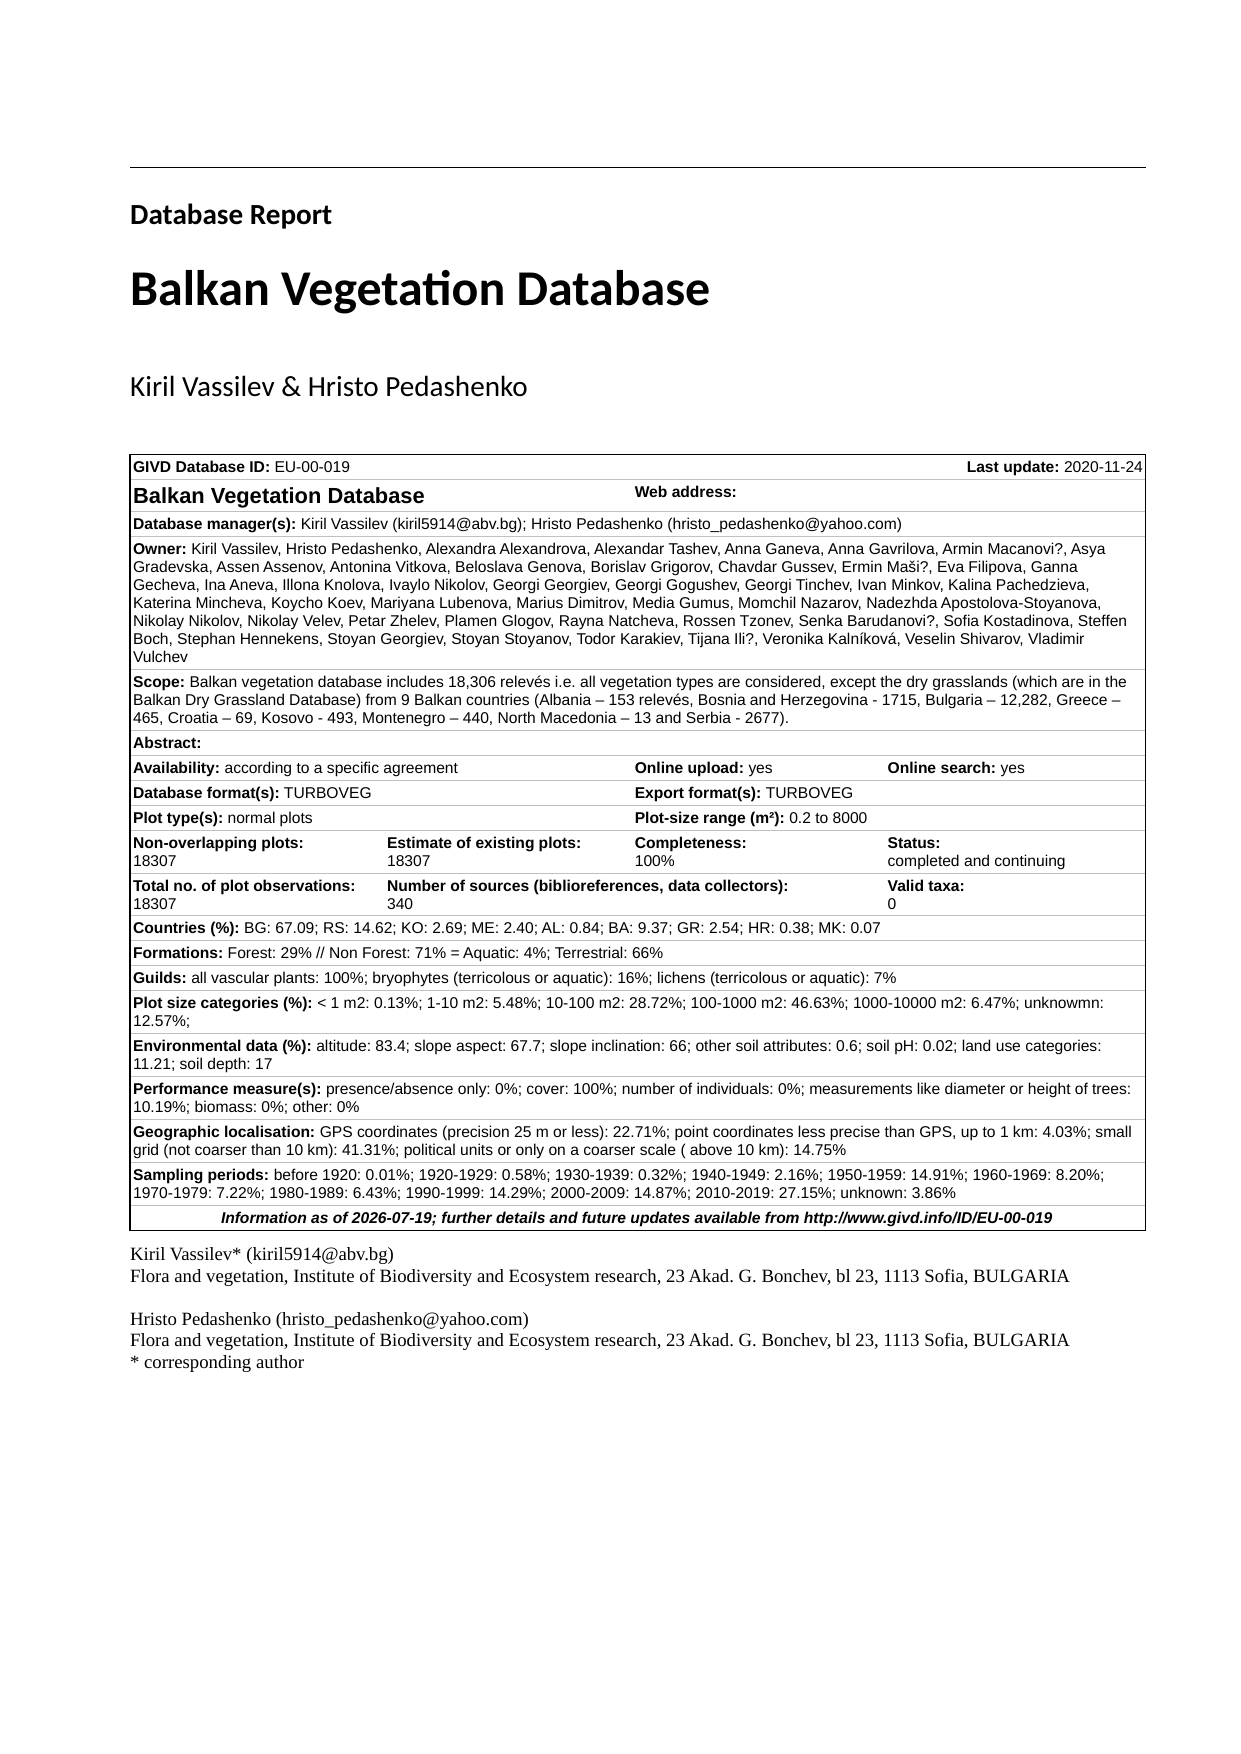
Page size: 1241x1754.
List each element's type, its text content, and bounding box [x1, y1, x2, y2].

table_cell Web address: [632, 480, 1145, 511]
table_cell Online upload: yes [632, 756, 884, 780]
table_cell Information as of 2026-07-19; further details and future updates available from http://www.givd.info/ID/EU-00-019 [131, 1206, 1145, 1229]
table_cell Abstract: [131, 731, 1145, 755]
table_cell Formations: Forest: 29% // Non Forest: 71% = Aquatic: 4%; Terrestrial: 66% [131, 941, 1145, 965]
table_cell Database format(s): TURBOVEG [131, 781, 632, 804]
text Kiril Vassilev & Hristo Pedashenko [130, 368, 1146, 404]
table_header GIVD Database ID: EU-00-019 [131, 455, 944, 479]
table_cell Export format(s): TURBOVEG [632, 781, 1145, 804]
table_cell Balkan Vegetation Database [131, 480, 632, 511]
table_cell Performance measure(s): presence/absence only: 0%; cover: 100%; number of individuals: 0%; measurements like diameter or height of trees: 10.19%; biomass: 0%; other: 0% [131, 1077, 1145, 1119]
table_cell Plot size categories (%): < 1 m2: 0.13%; 1-10 m2: 5.48%; 10-100 m2: 28.72%; 100-1000 m2: 46.63%; 1000-10000 m2: 6.47%; unknowmn: 12.57%; [131, 991, 1145, 1033]
table_cell Database manager(s): Kiril Vassilev (kiril5914@abv.bg); Hristo Pedashenko (hristo_pedashenko@yahoo.com) [131, 512, 1145, 536]
title Balkan Vegetation Database [130, 257, 1146, 318]
table_cell Sampling periods: before 1920: 0.01%; 1920-1929: 0.58%; 1930-1939: 0.32%; 1940-1949: 2.16%; 1950-1959: 14.91%; 1960-1969: 8.20%; 1970-1979: 7.22%; 1980-1989: 6.43%; 1990-1999: 14.29%; 2000-2009: 14.87%; 2010-2019: 27.15%; unknown: 3.86% [131, 1163, 1145, 1204]
table_cell Environmental data (%): altitude: 83.4; slope aspect: 67.7; slope inclination: 66; other soil attributes: 0.6; soil pH: 0.02; land use categories: 11.21; soil depth: 17 [131, 1034, 1145, 1076]
text Database Report [130, 196, 1146, 232]
table_cell Status: completed and continuing [885, 831, 1145, 872]
table_cell Owner: Kiril Vassilev, Hristo Pedashenko, Alexandra Alexandrova, Alexandar Tashev, Anna Ganeva, Anna Gavrilova, Armin Macanovi?, Asya Gradevska, Assen Assenov, Antonina Vitkova, Beloslava Genova, Borislav Grigorov, Chavdar Gussev, Ermin Maši?, Eva Filipova, Ganna Gecheva, Ina Aneva, Illona Knolova, Ivaylo Nikolov, Georgi Georgiev, Georgi Gogushev, Georgi Tinchev, Ivan Minkov, Kalina Pachedzieva, Katerina Mincheva, Koycho Koev, Mariyana Lubenova, Marius Dimitrov, Media Gumus, Momchil Nazarov, Nadezhda Apostolova-Stoyanova, Nikolay Nikolov, Nikolay Velev, Petar Zhelev, Plamen Glogov, Rayna Natcheva, Rossen Tzonev, Senka Barudanovi?, Sofia Kostadinova, Steffen Boch, Stephan Hennekens, Stoyan Georgiev, Stoyan Stoyanov, Todor Karakiev, Tijana Ili?, Veronika Kalníková, Veselin Shivarov, Vladimir Vulchev [131, 537, 1145, 669]
table_cell Plot type(s): normal plots [131, 806, 632, 829]
table_cell Valid taxa: 0 [885, 874, 1145, 915]
table_cell Guilds: all vascular plants: 100%; bryophytes (terricolous or aquatic): 16%; lichens (terricolous or aquatic): 7% [131, 966, 1145, 990]
table_cell Non-overlapping plots: 18307 [131, 831, 384, 872]
table_cell Total no. of plot observations: 18307 [131, 874, 384, 915]
table_cell Scope: Balkan vegetation database includes 18,306 relevés i.e. all vegetation types are considered, except the dry grasslands (which are in the Balkan Dry Grassland Database) from 9 Balkan countries (Albania – 153 relevés, Bosnia and Herzegovina - 1715, Bulgaria – 12,282, Greece – 465, Croatia – 69, Kosovo - 493, Montenegro – 440, North Macedonia – 13 and Serbia - 2677). [131, 670, 1145, 730]
table_cell Countries (%): BG: 67.09; RS: 14.62; KO: 2.69; ME: 2.40; AL: 0.84; BA: 9.37; GR: 2.54; HR: 0.38; MK: 0.07 [131, 916, 1145, 940]
table_header Last update: 2020-11-24 [944, 455, 1145, 479]
table_cell Geographic localisation: GPS coordinates (precision 25 m or less): 22.71%; point coordinates less precise than GPS, up to 1 km: 4.03%; small grid (not coarser than 10 km): 41.31%; political units or only on a coarser scale ( above 10 km): 14.75% [131, 1120, 1145, 1162]
table_cell Online search: yes [885, 756, 1145, 780]
text Kiril Vassilev* (kiril5914@abv.bg) Flora and vegetation, Institute of Biodiversity and Ecosystem research, 23 Akad. G. Bonchev, bl 23, 1113 Sofia, BULGARIA Hristo Pedashenko (hristo_pedashenko@yahoo.com) Flora and vegetation, Institute of Biodiversity and Ecosystem research, 23 Akad. G. Bonchev, bl 23, 1113 Sofia, BULGARIA * corresponding author [130, 1243, 1146, 1372]
table_cell Availability: according to a specific agreement [131, 756, 632, 780]
table_cell Estimate of existing plots: 18307 [384, 831, 632, 872]
table_cell Plot-size range (m²): 0.2 to 8000 [632, 806, 1145, 829]
table_cell Number of sources (biblioreferences, data collectors): 340 [384, 874, 884, 915]
table_cell Completeness: 100% [632, 831, 884, 872]
